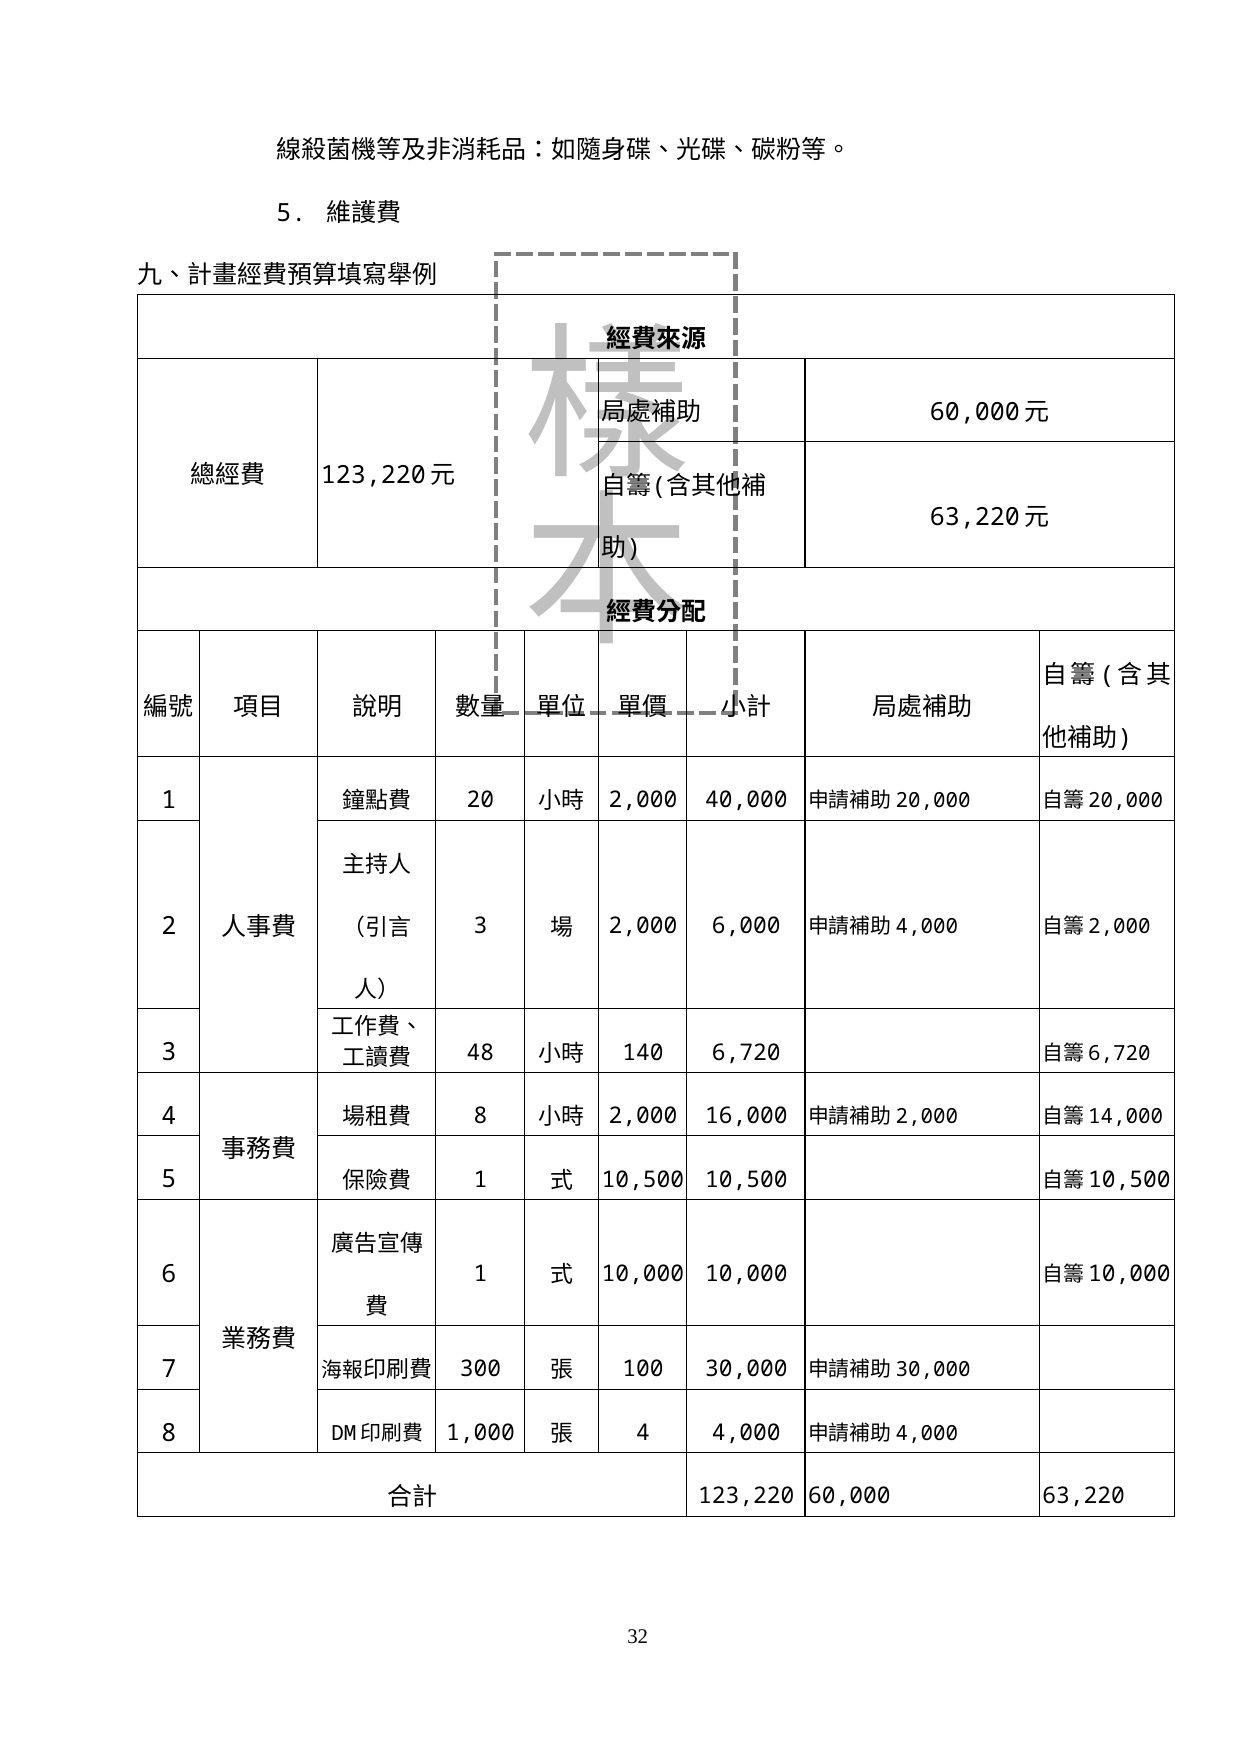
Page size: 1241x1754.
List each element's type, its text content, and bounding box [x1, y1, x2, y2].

table_cell 小時 [525, 757, 598, 820]
table_cell 數量 [436, 631, 524, 756]
table_cell 廣告宣傳費 [318, 1200, 435, 1325]
table_cell 123,220 [687, 1453, 804, 1516]
table_cell 自籌10,000 [1040, 1200, 1174, 1325]
text 樣本 [599, 419, 628, 441]
table_cell 小時 [525, 1073, 598, 1135]
table_cell 60,000 [806, 1453, 1039, 1516]
text 樣本 [613, 542, 617, 554]
table_cell 2,000 [599, 1073, 686, 1135]
table_cell 4 [138, 1073, 199, 1135]
table_cell 業務費 [200, 1200, 317, 1452]
table_cell 鐘點費 [318, 757, 435, 820]
text 樣本 [607, 400, 631, 410]
text 九、計畫經費預算填寫舉例 [727, 568, 738, 630]
table_cell 單位 [525, 715, 598, 756]
table_cell 60,000元 [806, 359, 1174, 441]
table_cell 自籌2,000 [1040, 821, 1174, 1008]
table_cell 編號 [138, 631, 199, 756]
table_cell 自籌10,500 [1040, 1136, 1174, 1199]
text 樣本 [504, 359, 598, 567]
table_cell 8 [138, 1390, 199, 1452]
table_cell 事務費 [200, 1073, 317, 1199]
table_cell 6,720 [687, 1009, 804, 1072]
table_cell 經費分配 [738, 568, 1174, 630]
table_cell 1 [436, 1136, 524, 1199]
table_cell 8 [436, 1073, 524, 1135]
text 九、計畫經費預算填寫舉例 [727, 442, 738, 481]
text 樣本 [628, 359, 727, 441]
table_cell 經費分配 [138, 568, 494, 630]
list 維護費 [276, 169, 1159, 231]
text 樣本 [613, 546, 629, 567]
table_cell 63,220元 [806, 442, 1174, 567]
text 九、計畫經費預算填寫舉例 [727, 495, 738, 567]
text 樣本 [607, 489, 620, 493]
table_cell 2 [138, 821, 199, 1008]
table_cell 4,000 [687, 1390, 804, 1452]
table_cell 300 [436, 1326, 524, 1388]
list 線殺菌機等及非消耗品：如隨身碟、光碟、碳粉等。 [276, 106, 1159, 169]
table_cell 自籌14,000 [1040, 1073, 1174, 1135]
text 樣本 [504, 631, 524, 708]
table_cell 式 [525, 1200, 598, 1325]
table_cell 10,000 [687, 1200, 804, 1325]
table_cell 主持人 （引言人） [318, 821, 435, 1008]
table_cell [806, 1009, 1039, 1072]
table_cell [1040, 1390, 1174, 1452]
table_cell 1 [138, 757, 199, 820]
table_cell 局處補助 [806, 631, 1039, 756]
table_cell 申請補助4,000 [806, 821, 1039, 1008]
table_cell 單價 [599, 715, 686, 756]
table_cell 人事費 [200, 757, 317, 1072]
table_cell 2,000 [599, 821, 686, 1008]
table_cell 申請補助4,000 [806, 1390, 1039, 1452]
table_cell 1,000 [436, 1390, 524, 1452]
text 九、計畫經費預算填寫舉例 [727, 359, 738, 441]
table_cell 4 [599, 1390, 686, 1452]
text 樣本 [504, 295, 727, 358]
table_cell 自籌(含其他補助) [738, 442, 804, 567]
table_cell 場租費 [318, 1073, 435, 1135]
text 樣本 [599, 392, 620, 410]
table_cell 3 [436, 821, 524, 1008]
table_cell 保險費 [318, 1136, 435, 1199]
table_cell [1040, 1326, 1174, 1388]
text 九、計畫經費預算填寫舉例 [494, 359, 504, 567]
text 樣本 [613, 568, 727, 630]
text 九、計畫經費預算填寫舉例 [687, 708, 723, 715]
table_cell 2,000 [599, 757, 686, 820]
table_cell 張 [525, 1390, 598, 1452]
text 九、計畫經費預算填寫舉例 [498, 703, 524, 715]
table_cell 小計 [687, 631, 804, 756]
table_cell 10,500 [687, 1136, 804, 1199]
text 樣本 [613, 442, 727, 567]
table_cell 申請補助20,000 [806, 757, 1039, 820]
table_cell 自籌6,720 [1040, 1009, 1174, 1072]
table_cell 123,220元 [318, 359, 494, 567]
table_cell 6 [138, 1200, 199, 1325]
table_cell 海報印刷費 [318, 1326, 435, 1388]
table_cell [806, 1136, 1039, 1199]
text 樣本 [599, 371, 628, 382]
table_cell 16,000 [687, 1073, 804, 1135]
text 樣本 [583, 538, 598, 567]
table_cell 小時 [525, 1009, 598, 1072]
table_cell 申請補助30,000 [806, 1326, 1039, 1388]
table_cell 自籌20,000 [1040, 757, 1174, 820]
table_cell 20 [436, 757, 524, 820]
table_cell 說明 [318, 631, 435, 756]
text 樣本 [599, 442, 628, 525]
table_header 經費來源 [738, 295, 1174, 357]
table_cell 自籌(含其他補助) [1040, 631, 1174, 756]
table_cell 場 [525, 821, 598, 1008]
table_cell 總經費 [138, 359, 317, 567]
table_cell 式 [525, 1136, 598, 1199]
table_cell 7 [138, 1326, 199, 1388]
text 樣本 [504, 568, 600, 630]
table_cell 40,000 [687, 757, 804, 820]
table_cell 合計 [138, 1453, 686, 1516]
text 九、計畫經費預算填寫舉例 [494, 295, 504, 358]
text 樣本 [656, 332, 667, 342]
table_cell 局處補助 [738, 359, 804, 441]
table_cell 項目 [200, 631, 317, 756]
table_cell 6,000 [687, 821, 804, 1008]
table_cell 5 [138, 1136, 199, 1199]
table_cell 140 [599, 1009, 686, 1072]
text 九、計畫經費預算填寫舉例 [494, 568, 504, 630]
text 樣本 [607, 478, 620, 482]
table_cell 1 [436, 1200, 524, 1325]
text 樣本 [504, 259, 727, 294]
table_cell 申請補助2,000 [806, 1073, 1039, 1135]
text 九、計畫經費預算填寫舉例 [724, 631, 738, 711]
text 九、計畫經費預算填寫舉例 [494, 631, 504, 702]
table_cell 3 [138, 1009, 199, 1072]
table_cell [806, 1200, 1039, 1325]
table_cell 張 [525, 1326, 598, 1388]
text 樣本 [525, 631, 598, 708]
text 九、計畫經費預算填寫舉例 [727, 295, 738, 358]
table_cell 30,000 [687, 1326, 804, 1388]
text 樣本 [599, 631, 686, 708]
table_cell 10,500 [599, 1136, 686, 1199]
text 樣本 [687, 631, 727, 708]
text 樣本 [599, 442, 606, 450]
table_cell 10,000 [599, 1200, 686, 1325]
table_cell 100 [599, 1326, 686, 1388]
table_header 經費來源 [138, 295, 494, 357]
table_cell 工作費、 工讀費 [318, 1009, 435, 1072]
text 九、計畫經費預算填寫舉例 [138, 231, 1137, 294]
table_cell 63,220 [1040, 1453, 1174, 1516]
table_cell DM印刷費 [318, 1390, 435, 1452]
table_cell 48 [436, 1009, 524, 1072]
